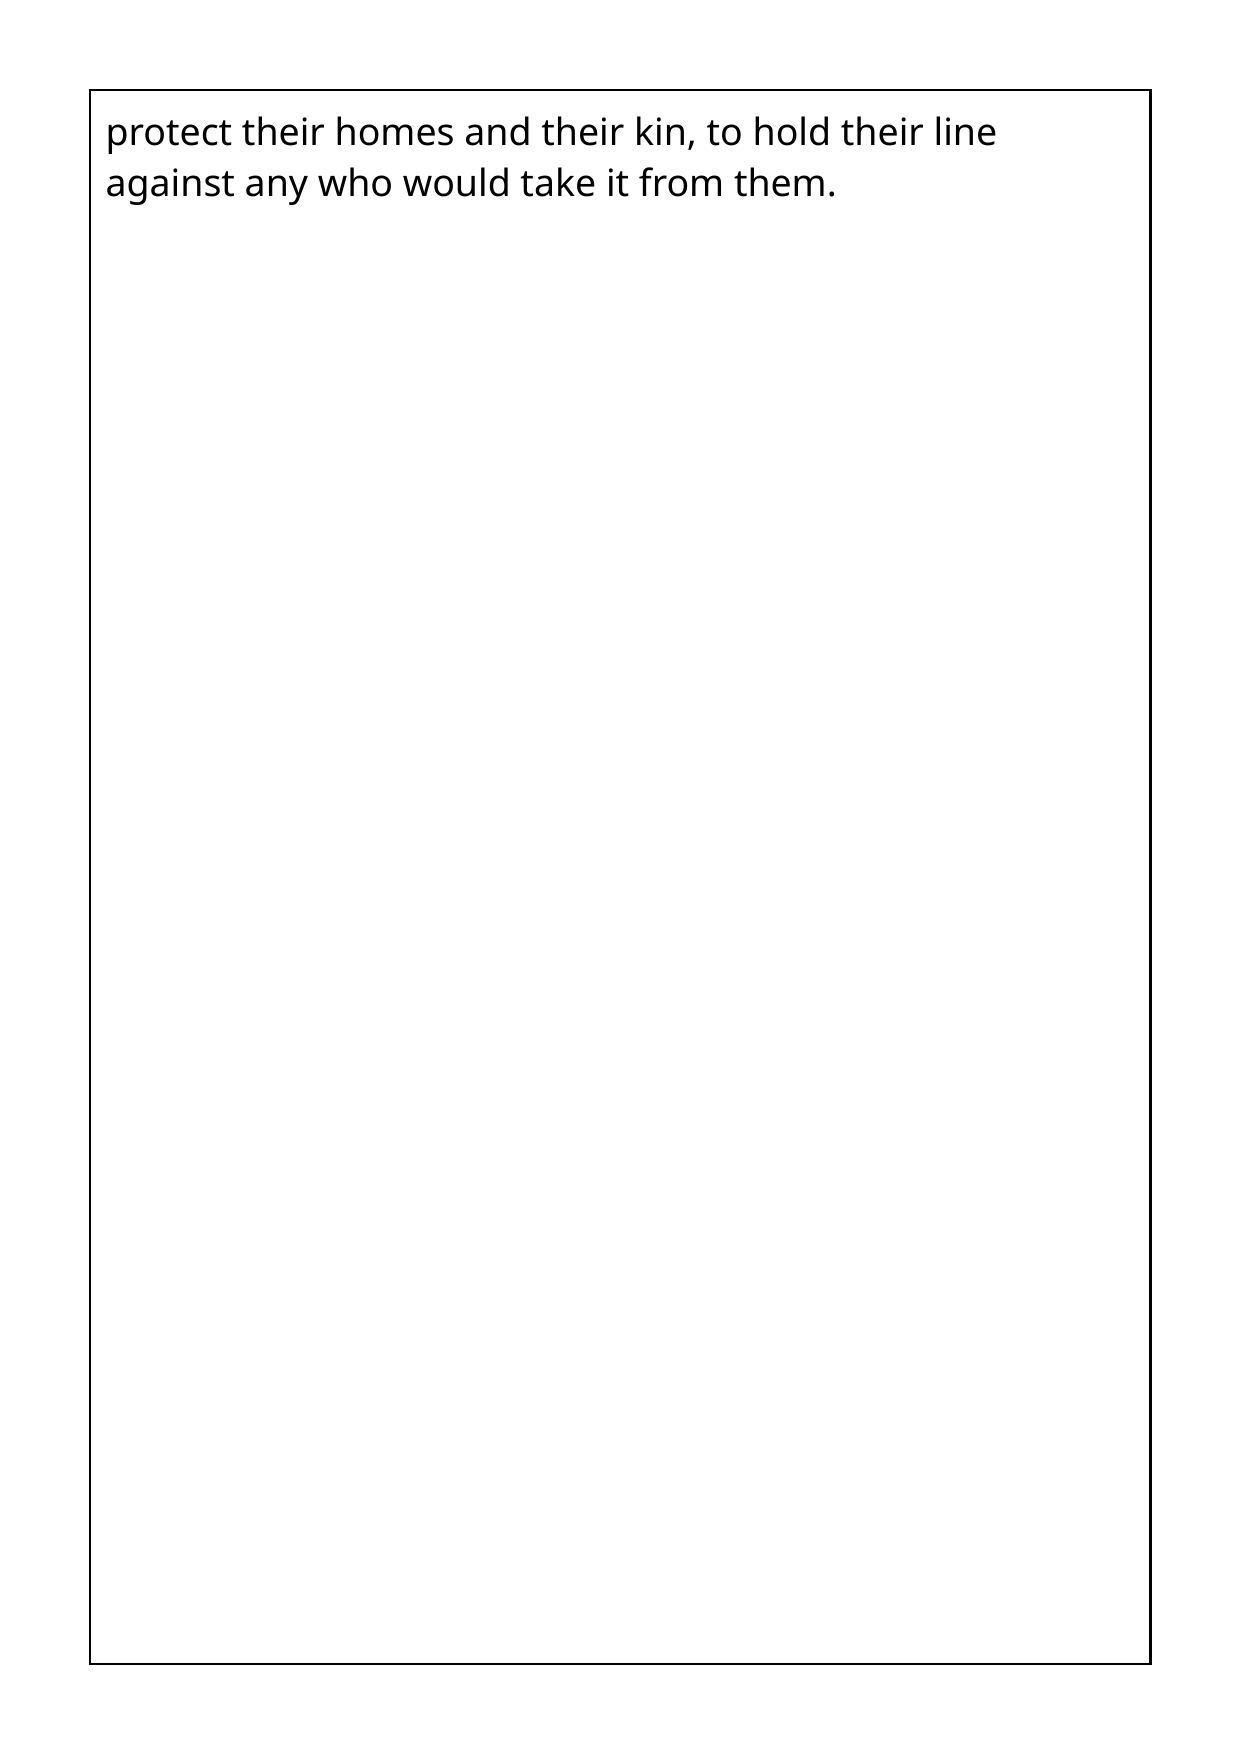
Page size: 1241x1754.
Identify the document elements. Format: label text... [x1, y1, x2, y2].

text protect their homes and their kin, to hold their line against any who would take it from them. [105, 105, 1135, 207]
